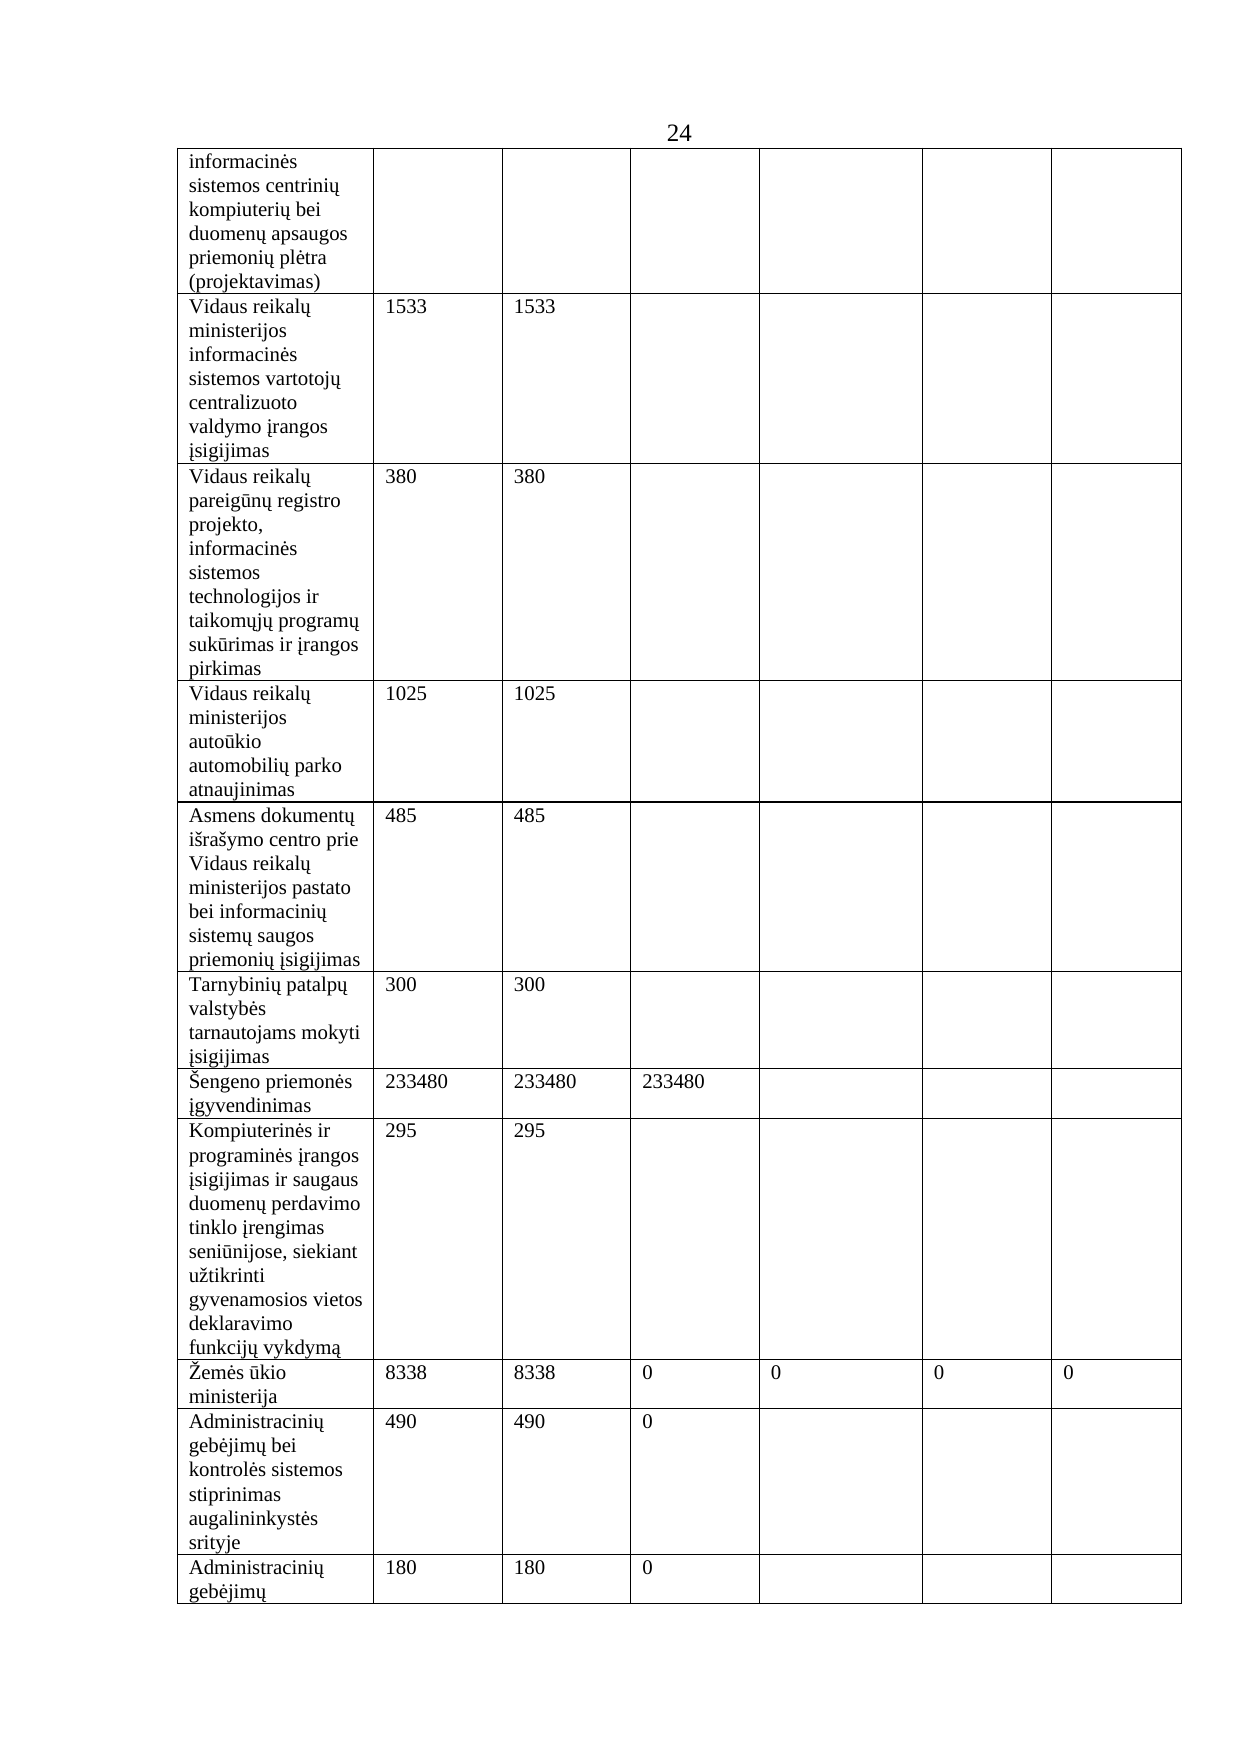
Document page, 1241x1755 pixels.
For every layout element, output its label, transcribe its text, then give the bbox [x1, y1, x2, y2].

table_cell [923, 1119, 1051, 1359]
table_cell [760, 1555, 922, 1603]
table_cell Vidaus reikalų ministerijos autoūkio automobilių parko atnaujinimas [178, 681, 373, 801]
table_cell 300 [374, 972, 502, 1068]
table_cell [923, 294, 1051, 462]
table_cell [631, 294, 759, 462]
table_cell [760, 464, 922, 680]
table_cell [1052, 681, 1181, 801]
table_cell [1052, 149, 1181, 293]
table_cell informacinės sistemos centrinių kompiuterių bei duomenų apsaugos priemonių plėtra (projektavimas) [178, 149, 373, 293]
table_cell [1052, 803, 1181, 971]
table_cell [923, 1069, 1051, 1117]
table_cell 180 [374, 1555, 502, 1603]
table_cell [374, 149, 502, 293]
table_cell [631, 149, 759, 293]
table_cell 1533 [503, 294, 630, 462]
table_cell [760, 1409, 922, 1554]
table_cell [923, 1555, 1051, 1603]
table_cell 490 [374, 1409, 502, 1554]
table_cell [923, 149, 1051, 293]
table_cell 0 [631, 1409, 759, 1554]
table_cell 0 [760, 1360, 922, 1408]
table_cell 0 [1052, 1360, 1181, 1408]
table_cell [760, 1069, 922, 1117]
table_cell [1052, 1119, 1181, 1359]
table_cell [631, 464, 759, 680]
table_cell 0 [631, 1555, 759, 1603]
table_cell [631, 803, 759, 971]
table_cell Asmens dokumentų išrašymo centro prie Vidaus reikalų ministerijos pastato bei informacinių sistemų saugos priemonių įsigijimas [178, 803, 373, 971]
table_cell [760, 972, 922, 1068]
table_cell 8338 [503, 1360, 630, 1408]
table_cell Administracinių gebėjimų bei kontrolės sistemos stiprinimas augalininkystės srityje [178, 1409, 373, 1554]
table_cell 490 [503, 1409, 630, 1554]
table_cell Administracinių gebėjimų [178, 1555, 373, 1603]
table_cell Šengeno priemonės įgyvendinimas [178, 1069, 373, 1117]
table_cell 8338 [374, 1360, 502, 1408]
table_cell [923, 464, 1051, 680]
table_cell 295 [503, 1119, 630, 1359]
table_cell [923, 681, 1051, 801]
table_cell [760, 803, 922, 971]
table_cell [1052, 1069, 1181, 1117]
table_cell 485 [503, 803, 630, 971]
table_cell 0 [631, 1360, 759, 1408]
table_cell [631, 1119, 759, 1359]
table_cell [631, 972, 759, 1068]
table_cell [1052, 972, 1181, 1068]
table_cell Kompiuterinės ir programinės įrangos įsigijimas ir saugaus duomenų perdavimo tinklo įrengimas seniūnijose, siekiant užtikrinti gyvenamosios vietos deklaravimo funkcijų vykdymą [178, 1119, 373, 1359]
table_cell 233480 [374, 1069, 502, 1117]
table_cell [1052, 1555, 1181, 1603]
table_cell [631, 681, 759, 801]
table_cell [923, 803, 1051, 971]
table_cell [760, 681, 922, 801]
table_cell 1025 [503, 681, 630, 801]
table_cell [760, 149, 922, 293]
table_cell Tarnybinių patalpų valstybės tarnautojams mokyti įsigijimas [178, 972, 373, 1068]
table_cell [1052, 464, 1181, 680]
table_cell [760, 294, 922, 462]
table_cell 180 [503, 1555, 630, 1603]
table_cell Vidaus reikalų ministerijos informacinės sistemos vartotojų centralizuoto valdymo įrangos įsigijimas [178, 294, 373, 462]
table_cell 300 [503, 972, 630, 1068]
table_cell Žemės ūkio ministerija [178, 1360, 373, 1408]
table_cell 380 [503, 464, 630, 680]
table_cell 295 [374, 1119, 502, 1359]
table_cell 485 [374, 803, 502, 971]
table_cell 1025 [374, 681, 502, 801]
table_cell [923, 972, 1051, 1068]
table_cell [760, 1119, 922, 1359]
table_cell 380 [374, 464, 502, 680]
table_cell [923, 1409, 1051, 1554]
table_cell [503, 149, 630, 293]
table_cell 233480 [631, 1069, 759, 1117]
table_cell 233480 [503, 1069, 630, 1117]
table_cell [1052, 1409, 1181, 1554]
table_cell Vidaus reikalų pareigūnų registro projekto, informacinės sistemos technologijos ir taikomųjų programų sukūrimas ir įrangos pirkimas [178, 464, 373, 680]
table_cell [1052, 294, 1181, 462]
table_cell 1533 [374, 294, 502, 462]
table_cell 0 [923, 1360, 1051, 1408]
